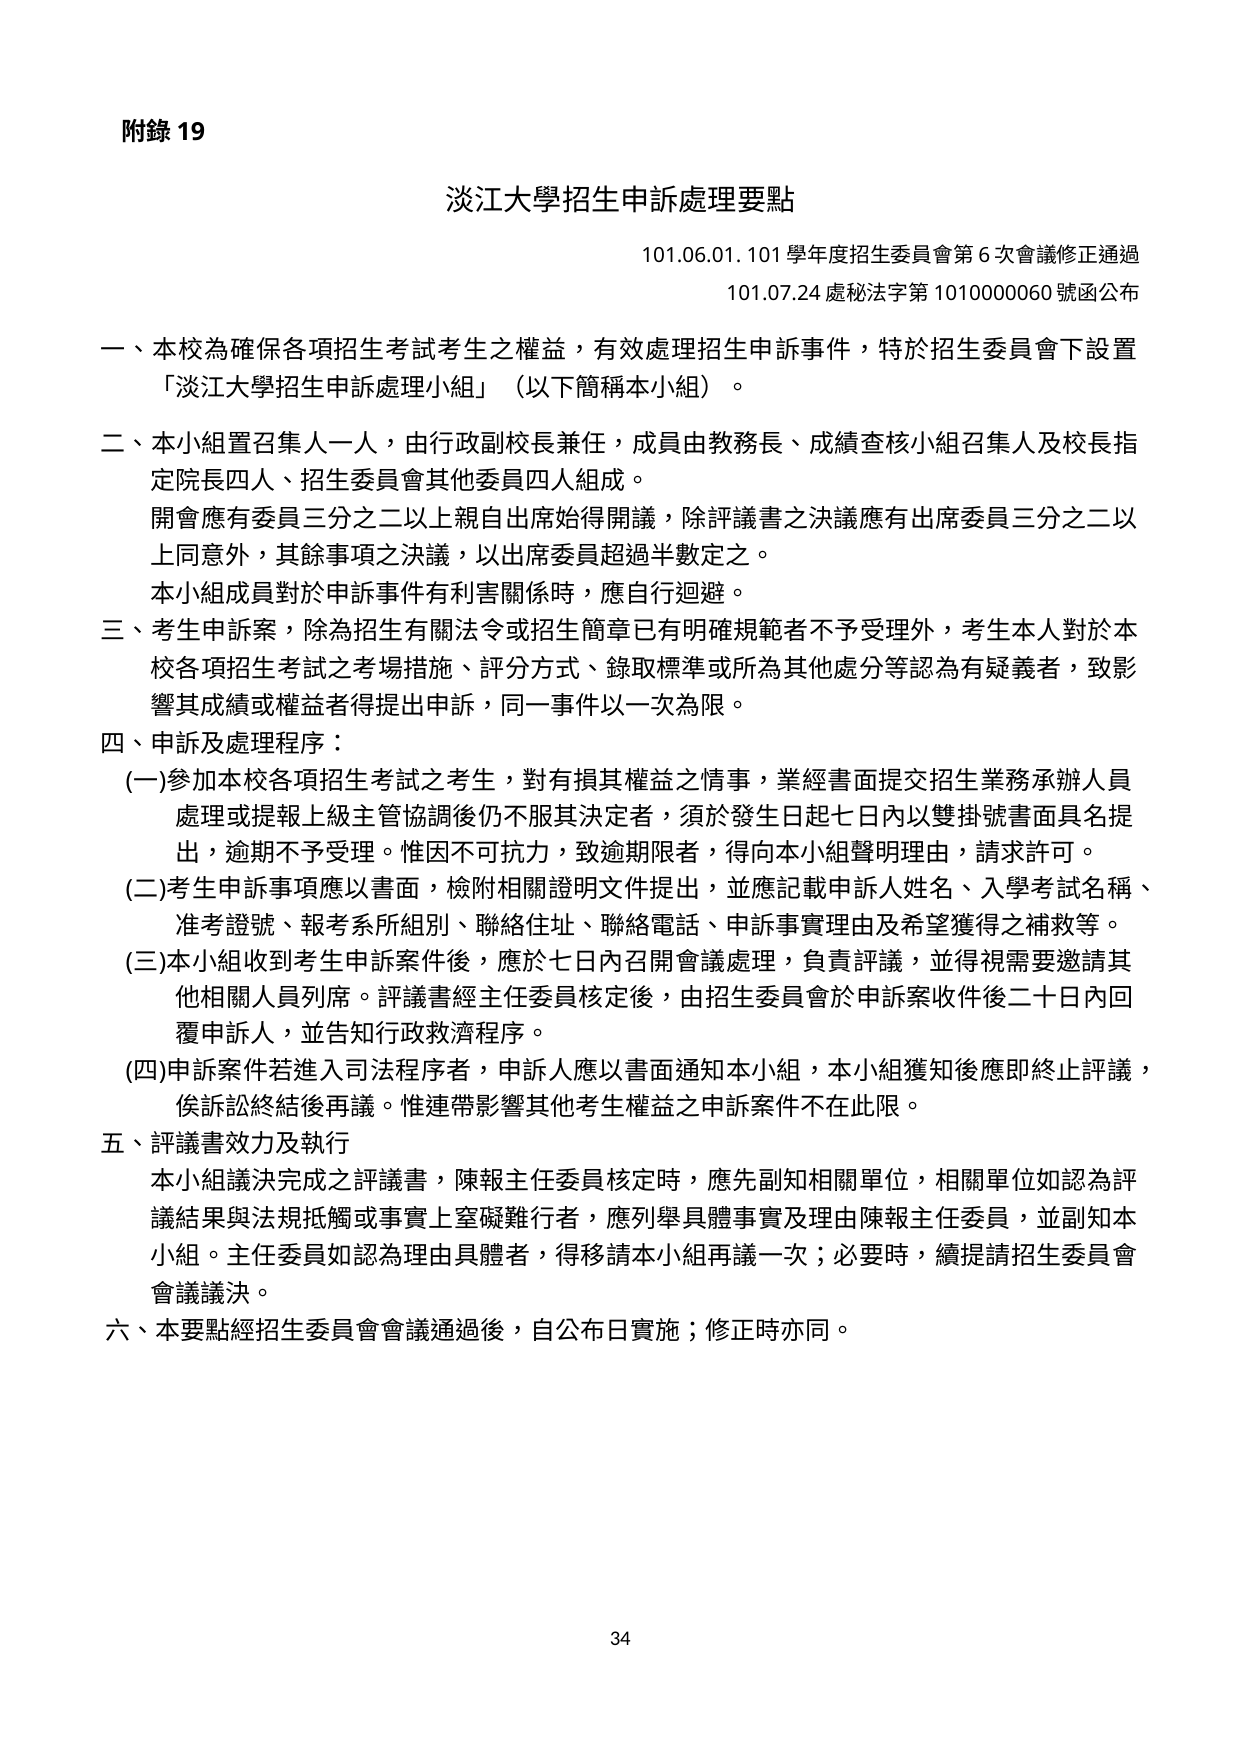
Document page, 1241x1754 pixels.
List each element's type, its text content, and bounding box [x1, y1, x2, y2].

text 四、申訴及處理程序： [100, 723, 1140, 760]
text 淡江大學招生申訴處理要點 [100, 160, 1140, 235]
text 六、本要點經招生委員會會議通過後，自公布日實施；修正時亦同。 [105, 1310, 1140, 1348]
text 附錄19 [121, 111, 223, 147]
text 開會應有委員三分之二以上親自出席始得開議，除評議書之決議應有出席委員三分之二以上同意外，其餘事項之決議，以出席委員超過半數定之。 [150, 498, 1140, 573]
text (四)申訴案件若進入司法程序者，申訴人應以書面通知本小組，本小組獲知後應即終止評議，俟訴訟終結後再議。惟連帶影響其他考生權益之申訴案件不在此限。 [125, 1050, 1133, 1123]
text (二)考生申訴事項應以書面，檢附相關證明文件提出，並應記載申訴人姓名、入學考試名稱、准考證號、報考系所組別、聯絡住址、聯絡電話、申訴事實理由及希望獲得之補救等。 [125, 869, 1133, 941]
text 三、考生申訴案，除為招生有關法令或招生簡章已有明確規範者不予受理外，考生本人對於本校各項招生考試之考場措施、評分方式、錄取標準或所為其他處分等認為有疑義者，致影響其成績或權益者得提出申訴，同一事件以一次為限。 [100, 610, 1140, 723]
text 二、本小組置召集人一人，由行政副校長兼任，成員由教務長、成績查核小組召集人及校長指定院長四人、招生委員會其他委員四人組成。 [100, 423, 1140, 498]
text 101.07.24處秘法字第1010000060號函公布 [100, 273, 1140, 310]
text 101.06.01. 101學年度招生委員會第6次會議修正通過 [100, 235, 1140, 273]
text 五、評議書效力及執行 [100, 1123, 1140, 1160]
text 一、本校為確保各項招生考試考生之權益，有效處理招生申訴事件，特於招生委員會下設置「淡江大學招生申訴處理小組」（以下簡稱本小組）。 [100, 329, 1140, 404]
text (一)參加本校各項招生考試之考生，對有損其權益之情事，業經書面提交招生業務承辦人員處理或提報上級主管協調後仍不服其決定者，須於發生日起七日內以雙掛號書面具名提出，逾期不予受理。惟因不可抗力，致逾期限者，得向本小組聲明理由，請求許可。 [125, 760, 1133, 869]
text 本小組議決完成之評議書，陳報主任委員核定時，應先副知相關單位，相關單位如認為評議結果與法規抵觸或事實上窒礙難行者，應列舉具體事實及理由陳報主任委員，並副知本小組。主任委員如認為理由具體者，得移請本小組再議一次；必要時，續提請招生委員會會議議決。 [150, 1160, 1140, 1310]
text 本小組成員對於申訴事件有利害關係時，應自行迴避。 [150, 573, 1140, 610]
text (三)本小組收到考生申訴案件後，應於七日內召開會議處理，負責評議，並得視需要邀請其他相關人員列席。評議書經主任委員核定後，由招生委員會於申訴案收件後二十日內回覆申訴人，並告知行政救濟程序。 [125, 941, 1133, 1050]
